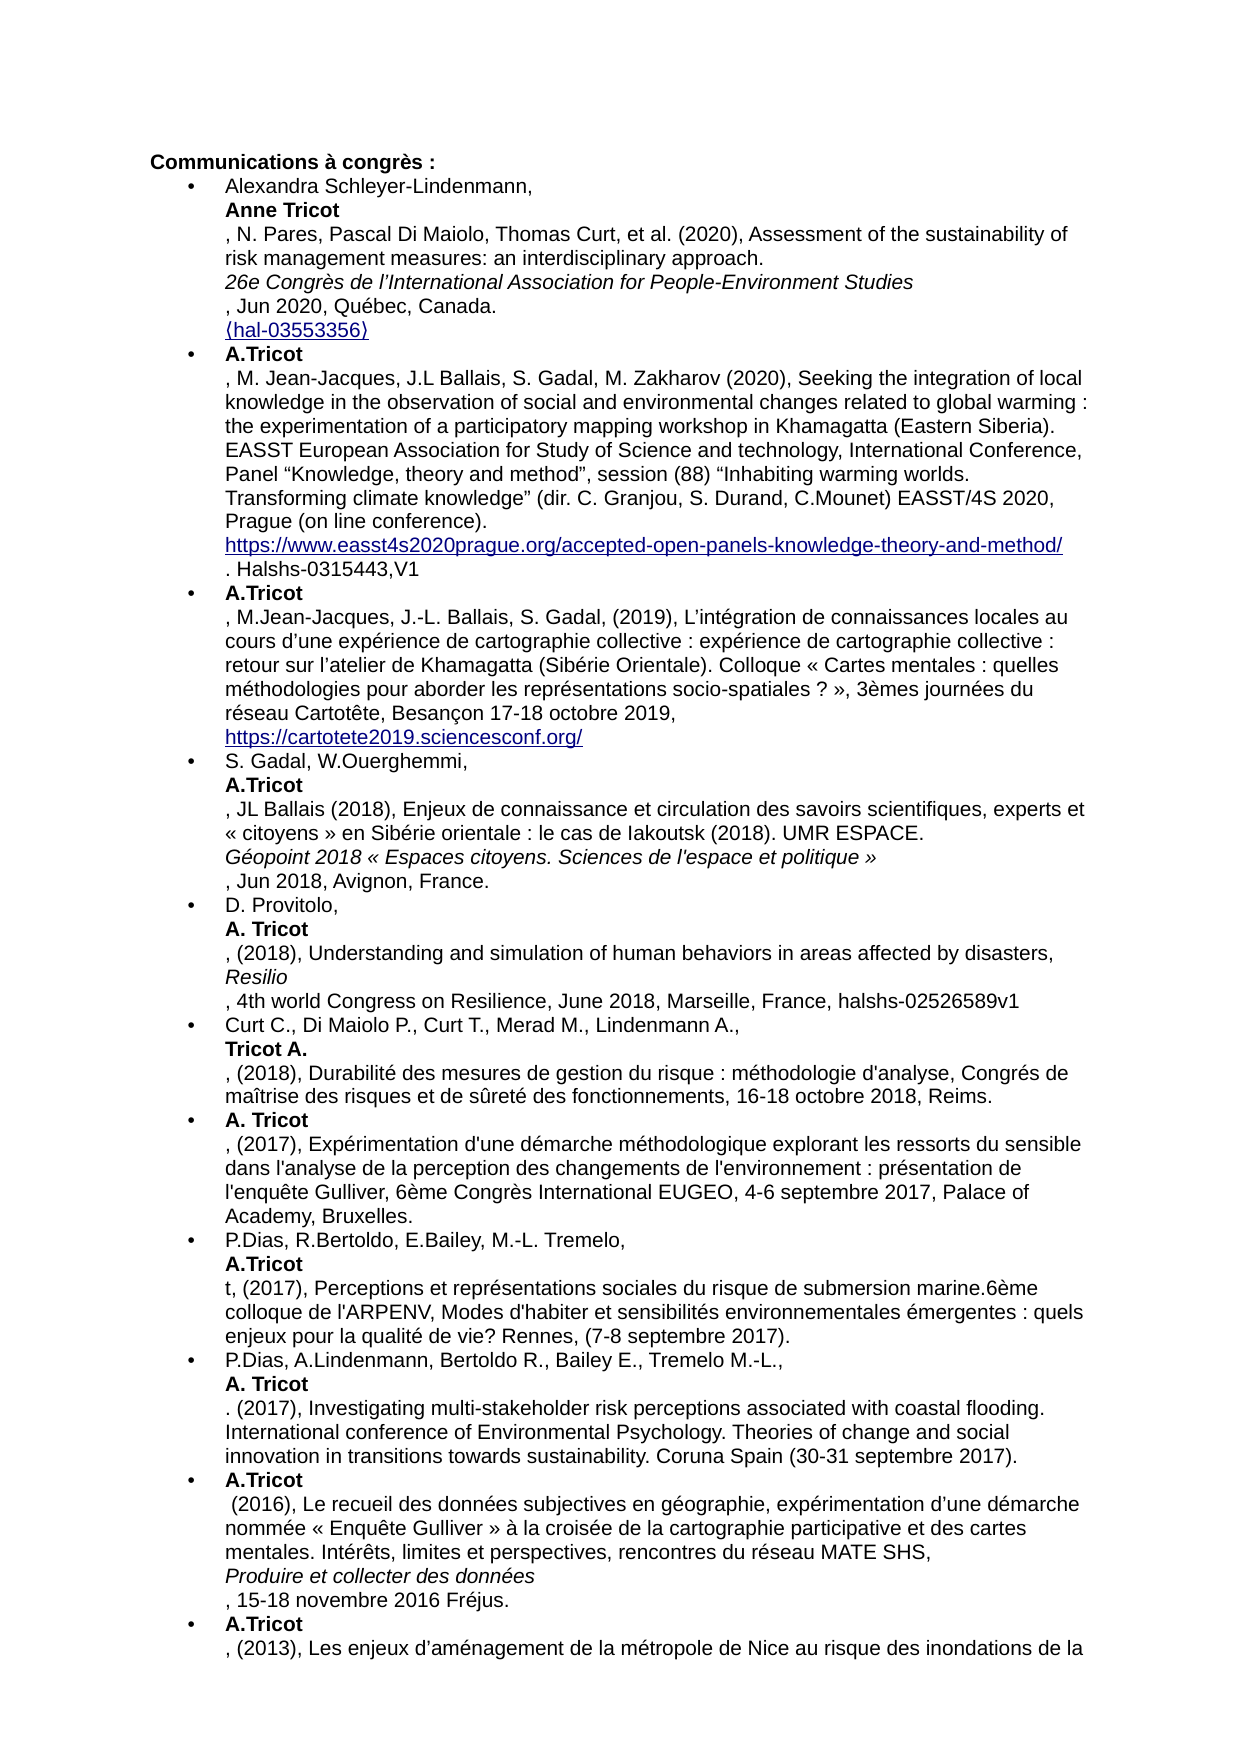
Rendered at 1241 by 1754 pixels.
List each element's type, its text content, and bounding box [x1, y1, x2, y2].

list 26e Congrès de l’International Association for People-Environment Studies [187, 270, 1090, 294]
list P.Dias, A.Lindenmann, Bertoldo R., Bailey E., Tremelo M.-L., [187, 1348, 1090, 1372]
list , (2018), Durabilité des mesures de gestion du risque : méthodologie d'analyse, Congrés de maîtrise des risques et de sûreté des fonctionnements, 16-18 octobre 2018, Reims. [187, 1060, 1090, 1108]
list t, (2017), Perceptions et représentations sociales du risque de submersion marine.6ème colloque de l'ARPENV, Modes d'habiter et sensibilités environnementales émergentes : quels enjeux pour la qualité de vie? Rennes, (7-8 septembre 2017). [187, 1276, 1090, 1348]
list (2016), Le recueil des données subjectives en géographie, expérimentation d’une démarche nommée « Enquête Gulliver » à la croisée de la cartographie participative et des cartes mentales. Intérêts, limites et perspectives, rencontres du réseau MATE SHS, [187, 1492, 1090, 1563]
list A.Tricot [187, 1252, 1090, 1276]
list Produire et collecter des données [187, 1563, 1090, 1587]
list Anne Tricot [187, 198, 1090, 222]
list A. Tricot [187, 1372, 1090, 1396]
list https://cartotete2019.sciencesconf.org/ [187, 725, 1090, 749]
list , (2013), Les enjeux d’aménagement de la métropole de Nice au risque des inondations de la [187, 1635, 1090, 1659]
list , 15-18 novembre 2016 Fréjus. [187, 1587, 1090, 1611]
list , N. Pares, Pascal Di Maiolo, Thomas Curt, et al. (2020), Assessment of the sustainability of risk management measures: an interdisciplinary approach. [187, 222, 1090, 270]
list https://www.easst4s2020prague.org/accepted-open-panels-knowledge-theory-and-method/ [187, 533, 1090, 557]
list Resilio [187, 964, 1090, 988]
list A. Tricot [187, 1108, 1090, 1132]
list A.Tricot [187, 581, 1090, 605]
list . Halshs-0315443,V1 [187, 557, 1090, 581]
list , M. Jean-Jacques, J.L Ballais, S. Gadal, M. Zakharov (2020), Seeking the integration of local knowledge in the observation of social and environmental changes related to global warming : the experimentation of a participatory mapping workshop in Khamagatta (Eastern Siberia). EASST European Association for Study of Science and technology, International Conference, Panel “Knowledge, theory and method”, session (88) “Inhabiting warming worlds. Transforming climate knowledge” (dir. C. Granjou, S. Durand, C.Mounet) EASST/4S 2020, Prague (on line conference). [187, 366, 1090, 533]
list , Jun 2018, Avignon, France. [187, 869, 1090, 893]
list , (2018), Understanding and simulation of human behaviors in areas affected by disasters, [187, 941, 1090, 964]
list , (2017), Expérimentation d'une démarche méthodologique explorant les ressorts du sensible dans l'analyse de la perception des changements de l'environnement : présentation de l'enquête Gulliver, 6ème Congrès International EUGEO, 4-6 septembre 2017, Palace of Academy, Bruxelles. [187, 1132, 1090, 1228]
list A.Tricot [187, 773, 1090, 797]
list A.Tricot [187, 1468, 1090, 1492]
list Géopoint 2018 « Espaces citoyens. Sciences de l'espace et politique » [187, 845, 1090, 869]
list A.Tricot [187, 342, 1090, 366]
list A. Tricot [187, 917, 1090, 941]
list , M.Jean-Jacques, J.-L. Ballais, S. Gadal, (2019), L’intégration de connaissances locales au cours d’une expérience de cartographie collective : expérience de cartographie collective : retour sur l’atelier de Khamagatta (Sibérie Orientale). Colloque « Cartes mentales : quelles méthodologies pour aborder les représentations socio-spatiales ? », 3èmes journées du réseau Cartotête, Besançon 17-18 octobre 2019, [187, 605, 1090, 725]
list Tricot A. [187, 1036, 1090, 1060]
list A.Tricot [187, 1611, 1090, 1635]
list Alexandra Schleyer-Lindenmann, [187, 174, 1090, 198]
text Communications à congrès : [150, 150, 1090, 174]
list P.Dias, R.Bertoldo, E.Bailey, M.-L. Tremelo, [187, 1228, 1090, 1252]
list ⟨hal-03553356⟩ [187, 318, 1090, 342]
list , Jun 2020, Québec, Canada. [187, 294, 1090, 318]
list S. Gadal, W.Ouerghemmi, [187, 749, 1090, 773]
list , JL Ballais (2018), Enjeux de connaissance et circulation des savoirs scientifiques, experts et « citoyens » en Sibérie orientale : le cas de Iakoutsk (2018). UMR ESPACE. [187, 797, 1090, 845]
list , 4th world Congress on Resilience, June 2018, Marseille, France, halshs-02526589v1 [187, 988, 1090, 1012]
list . (2017), Investigating multi-stakeholder risk perceptions associated with coastal flooding. International conference of Environmental Psychology. Theories of change and social innovation in transitions towards sustainability. Coruna Spain (30-31 septembre 2017). [187, 1396, 1090, 1468]
list D. Provitolo, [187, 893, 1090, 917]
list Curt C., Di Maiolo P., Curt T., Merad M., Lindenmann A., [187, 1012, 1090, 1036]
